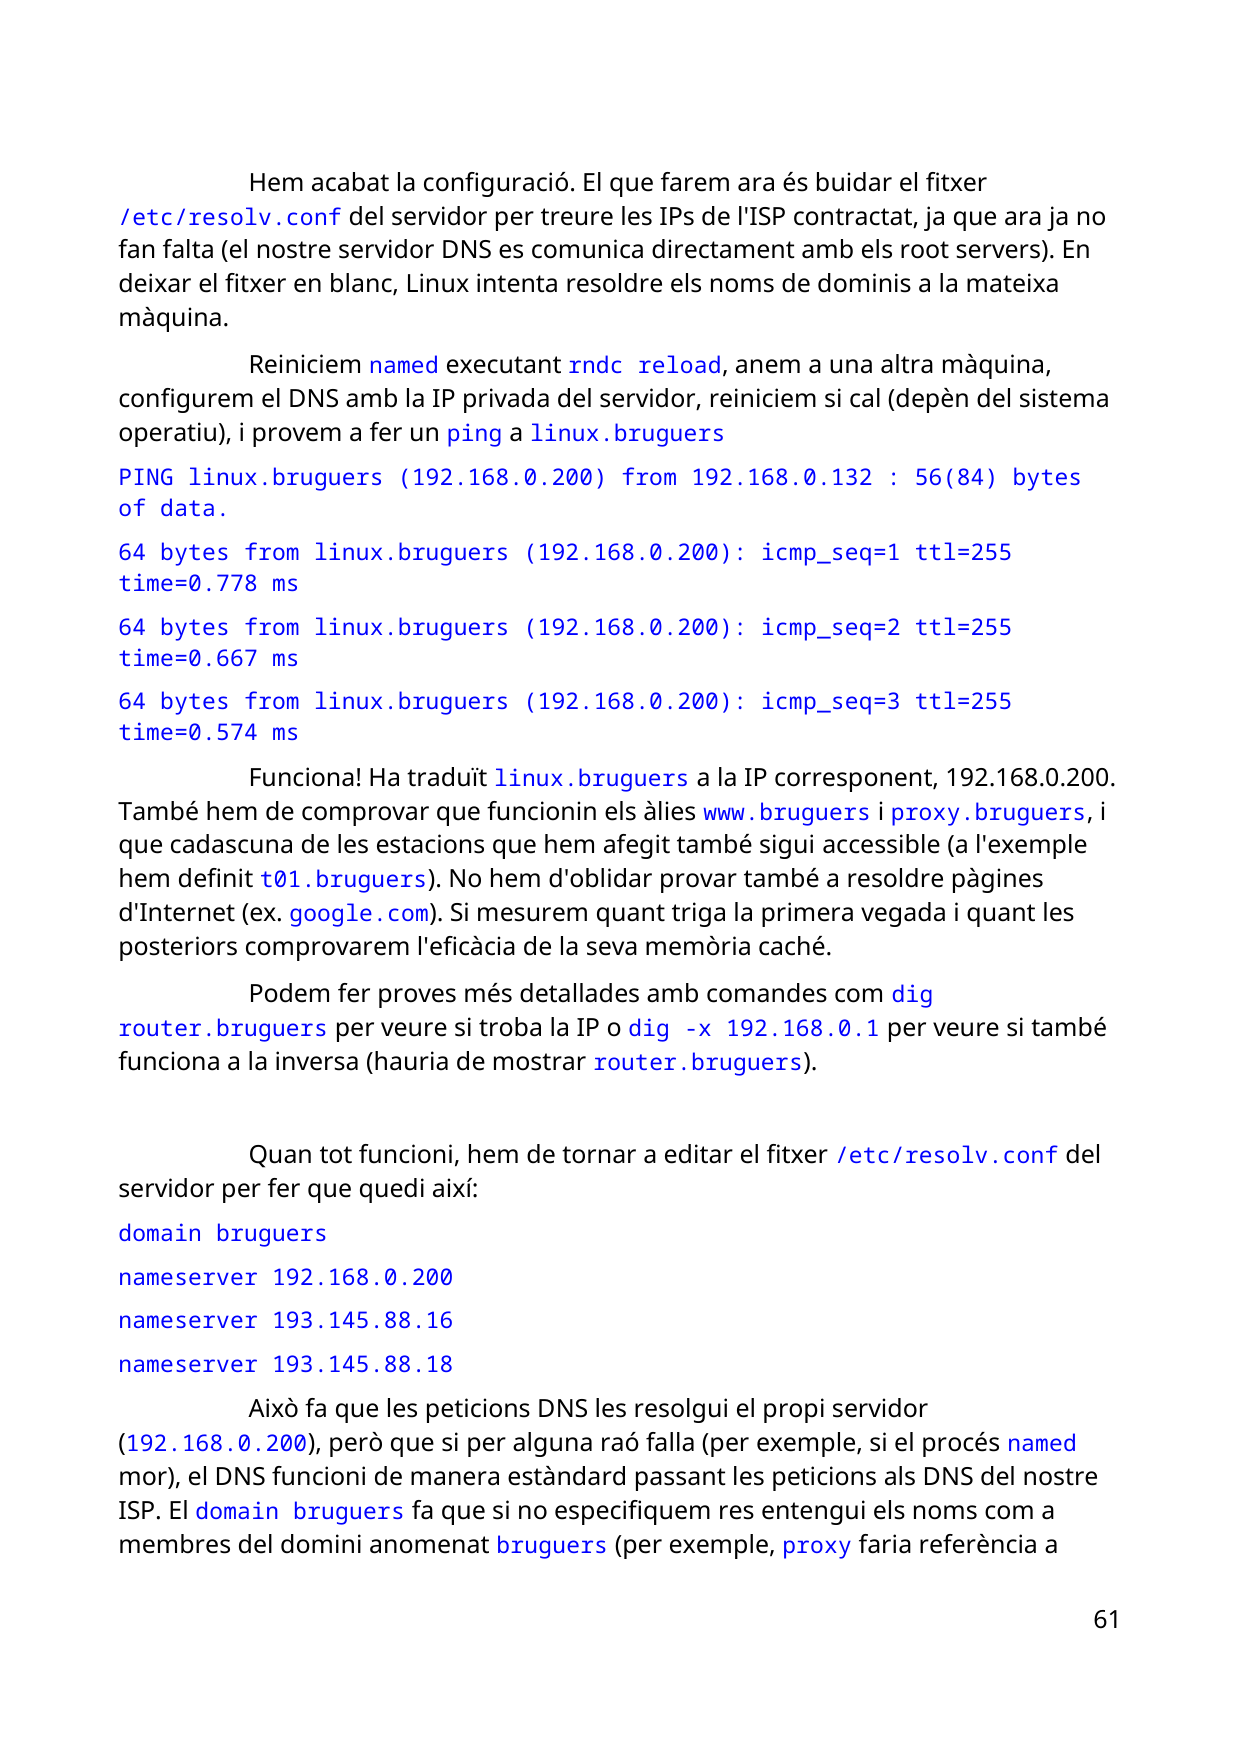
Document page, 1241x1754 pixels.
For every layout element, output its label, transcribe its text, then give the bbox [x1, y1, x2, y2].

text 64 bytes from linux.bruguers (192.168.0.200): icmp_seq=3 ttl=255 time=0.574 ms [118, 685, 1122, 747]
text PING linux.bruguers (192.168.0.200) from 192.168.0.132 : 56(84) bytes of data. [118, 461, 1122, 523]
text nameserver 193.145.88.16 [118, 1304, 1122, 1335]
text Reiniciem named executant rndc reload, anem a una altra màquina, configurem el DNS amb la IP privada del servidor, reiniciem si cal (depèn del sistema operatiu), i provem a fer un ping a linux.bruguers [118, 347, 1122, 449]
text Això fa que les peticions DNS les resolgui el propi servidor (192.168.0.200), però que si per alguna raó falla (per exemple, si el procés named mor), el DNS funcioni de manera estàndard passant les peticions als DNS del nostre ISP. El domain bruguers fa que si no especifiquem res entengui els noms com a membres del domini anomenat bruguers (per exemple, proxy faria referència a [118, 1391, 1122, 1561]
text 64 bytes from linux.bruguers (192.168.0.200): icmp_seq=2 ttl=255 time=0.667 ms [118, 610, 1122, 672]
text Hem acabat la configuració. El que farem ara és buidar el fitxer /etc/resolv.conf del servidor per treure les IPs de l'ISP contractat, ja que ara ja no fan falta (el nostre servidor DNS es comunica directament amb els root servers). En deixar el fitxer en blanc, Linux intenta resoldre els noms de dominis a la mateixa màquina. [118, 164, 1122, 334]
text nameserver 193.145.88.18 [118, 1348, 1122, 1379]
text nameserver 192.168.0.200 [118, 1261, 1122, 1292]
text domain bruguers [118, 1217, 1122, 1248]
text Podem fer proves més detallades amb comandes com dig router.bruguers per veure si troba la IP o dig -x 192.168.0.1 per veure si també funciona a la inversa (hauria de mostrar router.bruguers). [118, 976, 1122, 1078]
text 64 bytes from linux.bruguers (192.168.0.200): icmp_seq=1 ttl=255 time=0.778 ms [118, 536, 1122, 598]
text Quan tot funcioni, hem de tornar a editar el fitxer /etc/resolv.conf del servidor per fer que quedi així: [118, 1137, 1122, 1204]
text Funciona! Ha traduït linux.bruguers a la IP corresponent, 192.168.0.200. També hem de comprovar que funcionin els àlies www.bruguers i proxy.bruguers, i que cadascuna de les estacions que hem afegit també sigui accessible (a l'exemple hem definit t01.bruguers). No hem d'oblidar provar també a resoldre pàgines d'Internet (ex. google.com). Si mesurem quant triga la primera vegada i quant les posteriors comprovarem l'eficàcia de la seva memòria caché. [118, 759, 1122, 963]
